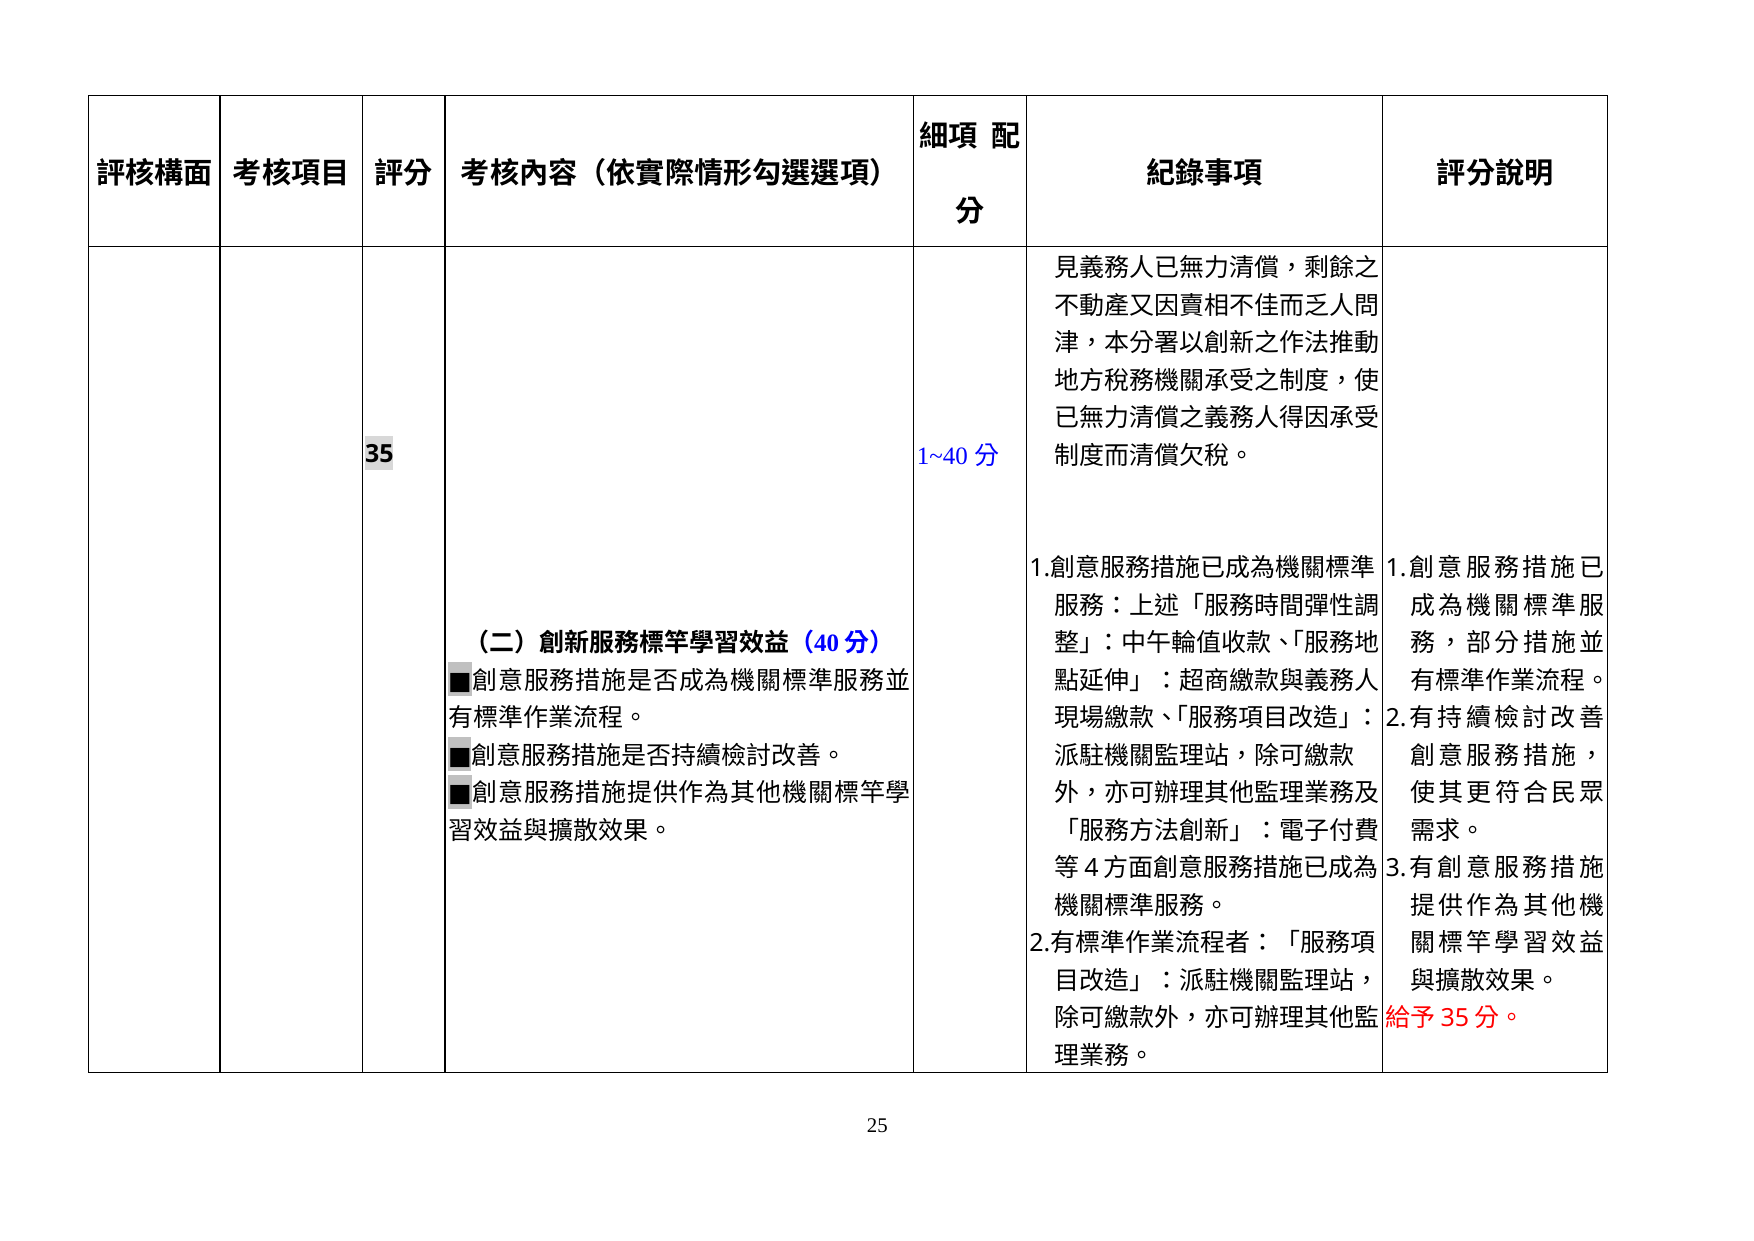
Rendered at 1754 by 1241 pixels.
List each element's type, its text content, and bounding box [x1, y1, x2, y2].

table_header 細項 配分 [914, 96, 1026, 246]
table_cell （一）服務流程便捷性（180分） 1.單一窗口服務全功能程度（60分） 建置全功能化單一窗口，提供民眾多種與整合服務情形。 2.申辦案件流程簡化程度（60分） 檢討簡化申辦流程，提升便民服務之績效。 3.申辦案件書表減量程度（60分） 檢討申辦人檢附申辦書表情形，執行簡化措施，提升申辦便利性績效。 （二）服務流程透明度（100分） 1.案件處理流程查詢公開程度（60分） （1）提供案件承辦資訊種類（40分） ■提供承辦單位及電話，且於服務場所及機關網站（頁）公布標準處理流程，並主動告知申請人處理程序。 □提供承辦單位及電話，且於服務場所及機關網站（頁）公布標準處理流程。 □提供承辦單位及電話。 （2）提供案件查詢管道種類（20分） □提供現場、電話、網路及其他方式（如PDA等）。 █提供現場、電話及網路查詢。 □提供現場查詢。 2.案件處理流程主動回應程度（40分） □機關受理案件後提供申請人收件確認訊息；且處理案件超過標準作業時間主動告知申請人。 ■機關受理案件後提供申請人收件確認訊息。 服務場所便利性(50分) 1.洽公環境適切程度（25分） ■民眾對於機關整體洽公環境的滿意度達85％以上。 □民眾對於機關整體洽公環境的滿意度達75％以上。 □民眾對於機關整體洽公環境的滿意度達65％以上。 2.服務設施合宜程度（25分） ■除提供「核心設施」外，另備有「一般設施」供民眾使用，且有必要的使用說明與管理，確保設施品質。 □提供「核心設施」供民眾使用，且有必要的使用說明與管理，並定期檢查與充實，確保設施品質。 □提供「核心設施」供民眾使用，且有必要的使用說明與管理，確保設施品質。 (二)服務行為友善性與專業性（90分） 1.服務親和程度（40分） （1）洽公服務禮儀滿意度（20分） ■民眾對於洽公服務禮儀的滿意度達80％以上。 □民眾對於洽公服務禮儀的滿意度達75％以上。 □民眾對於洽公服務禮儀的滿意度達65％以上。 （2）電話禮貌測試績效（20分） □機關電話禮貌測試結果優良。 （測試分數90分以上） ■機關電話禮貌測試結果良好。 （測試分數80分以上） 機關電話禮貌測試結果普通。 （測試分數70分以上） 2.服務可勝任程度（50分） ■服務人員回應問題正確率達90％以上。 □服務人員回應問題正確率達85％以上。 □服務人員回應問題正確率達80％以上。 □服務人員回應問題正確率達75％以上。 □服務人員回應問題正確率達70％以上。 （三）服務行銷有效性（30分） 施政宣導有效程度（30分） ■施政宣導資料置機關網站公告周知。 ■為民服務場所提供相關文宣品宣傳。 ■辦理施政宣導活動。 ■透過平面或電子媒體進行宣導。 ■藉由參與公益或社區活動進行施政宣導。 （一）民眾滿意度（80分） 機關服務滿意度（80分） ■定期辦理服務滿意度調查，且服務滿意度達80﹪以上。 ■定期辦理服務滿意度趨勢分析,自我檢討提出改善服務措施，且有執行績效。 ■服務滿意度成長率 （二）民眾意見處理有效性（70分） 民眾意見回應與改善程度（70分） 辦理民眾意見處理滿意度調查，滿意度達60%以上。 設有民眾意見（含新聞輿情）處理機制及標準作業程序，且定期進行演練及檢討，並提供協談諮商服務。 提供民眾意見處理滿意度成長率數據。 （一）資訊公開適切性與內容有效性（50分） 公開法令、政策及服務資訊程度及內容正確程度（50分） （1）依據「政府資訊公開法」第7條主動公開相關資訊於網站（頁）比例（20分） ■應公開且已公開資訊比例達100％以上，並於網站（頁）設置「主動公開資訊」專區。 □應公開且已公開資訊比例達90％以上，並於網站（頁）設置「主動公開資訊」專區。 （2）服務措施及出版品資訊周知度（10分） ■公開服務措施、FAQ、機關活動、文宣品、出版品，另其他重要資訊1種以上。 □公開服務措施、FAQ、機關活動、文宣品、出版品。 □公開服務措施、FAQ、機關活動、文宣品。 （3）資訊內容正確程度（20分） ■網站（頁）資訊內容及連結抽測正確件數達14件以上。 □網站（頁）資訊內容及連結抽測正確件數達13件以上。 □網站（頁）資訊內容及連結抽測正確件數達12件以上。 （二）資訊檢索完整性與便捷性（50分） 資訊檢索服務妥適性及友善程度 ■提供全文檢索。 □提供檢索功能說明及使用範例及資訊檢索建議。 □提供進階功能檢索。 ■提供分類檢索，且符合詮釋資料及分類檢索規範。 （一）線上服務量能擴展性（50分） 1.線上服務提供及使用情形（50分） （1）線上服務量能（30分） ■提供線上服務項目。 ■提供線上服務項目成長數據，並持續成長。 於MyEGov提供線上服務項目。 （2）線上服務推廣績效（10分） ■透過推廣行銷活動提升民眾對於線上服務的認知與回應情形。 （3）電子表單簡化績效（10分） ■提出電子表單簡化建議或執行表單簡化工作，並進行電子表單管理。 提出電子表單簡化建議或執行表單簡化工作。 （二）電子參與多樣性（50分） 1.電子參與多元程度（50分） □除民眾意見反映及討論區外，另提供電子參與方式2種以上，且有互動機制及實際回應。 □除民眾意見反映及討論區外，另提供電子參與方式1種，且有互動機制及實際回應。 ■提供民眾意見反映及討論區，且有互動機制及實際回應。 有價值的創意服務（130分） ■服務時間彈性調整：如採取假日門 市、中午不打烊、夜間服務等作法。 ■服務地點延伸：如突破現場、臨櫃辦 理之限制，採取異地申辦即取件，電 話、傳真辦理及取件等作法。 ■服務項目改造：如服務項目總體檢， 檢討非必要之服務並予以終結；或新 增（創）服務項目，如策略聯盟、開 發客製化服務等。 ■服務方法創新：如利用資訊科技推動 網路繳、付款服務；提供主動服務 等。 ■其他創新服務樣態。 （二）創新服務標竿學習效益（40分） ■創意服務措施是否成為機關標準服務並有標準作業流程。 ■創意服務措施是否持續檢討改善。 ■創意服務措施提供作為其他機關標竿學習效益與擴散效果。 （三）組織內部創新機制及運作情形 （30分） 機關能否產生源源不絶的創新服務之關鍵所在是組織內部創新機制及運作。 ■機關應詳細說明內部創新提案機制之建立及運作情形，並確保該機制可常態性持續運轉。 [446, 247, 913, 1072]
table_cell [89, 247, 219, 1072]
table_header 紀錄事項 [1027, 96, 1382, 246]
table_cell 35 [363, 247, 444, 1072]
table_header 評核構面 [89, 96, 219, 246]
table_header 考核項目 [221, 96, 362, 246]
table_cell 服務流程（280分） 得分：251分 二、 機關形象（170分） 得分：159分 三、 顧客關係（150分） 得分：117分 一、 資訊提供及檢索服務（100分） 得分：78分 二、 線上服務及電子參與（100分） 得分：56 提供創新（意）服務情形（200） 得分：175分 [221, 247, 362, 1072]
table_cell 人員服務收款比率極高。 給予58分。 機關申辦案件流 程原即較為簡化。 給予58分 【為民服務意見調查表滿意度分析表】 無效問卷： 未作答或勾選2個 回收：181件 滿意/(總數-無效)*100% 上季滿意度94.74% .無效問卷： 未作答或勾選2個 上季94.29% 因有檢討申辦人檢附申辦書表簡化措施、機關所辦之業務，民眾只需攜帶簡易之身分證明文件、印章或委託書，因此，民眾洽公是非常方便。 給予56分。 已於本分署網站及傳繳通知提供承辦單位及電話、服務場所及機關網站（頁）公布標準處理流程及義務人至分署後，志工等會主動告知申請人處理程序。 給予36分。 已提供現場、電話及網路查詢。 給予15分。 皆有專人每日受理申辦，如有疑問時，會以電話聯繫詢問確認之，當完成後，亦都會以電話、書面或E-mail告知辦理情形。 給予28分。 滿意度達85％以上。 給予24分。 上季98.73% 因有提供「核心設施」及「一般設施」供民眾使用，且有不足或損壞時，通知採購單位採購或請廠商維修。 哺乳室每日清潔，每月檢查。 機關東側騎樓裝設無障礙空間坡道。 給予24分。 上季滿意度：100% 因民眾對於機關整體服務禮儀的滿意度達80％以上。 上季滿意度：100% 給予19分。 測試結果平均高於80分。 給予15分。 上季平均89.46分 因民眾對於承辦人的問題回應率的滿意度達85％以上。 給予48分。 上季滿意度：96.15% 1.施政宣導資料置機關網站周知 2.為民服務場所提供文宣品宣傳 3.辦施政宣導活動 4.透過平面或電子媒體進行宣導 5.藉由參與公益或社區活動進行施政宣導皆有辦理。 給予29分。 因民眾對於11項服務的滿意度達80％以上。 給予50分。 成長率： (1)+0.59% (2)+4.67% (3)+1.31% (4)-1.51% (5)+5.56% (6)+8.27% (7)+0.32% (8)-2.05% (9)+0.76% (10)-0.29% (11)-0.64% 申辦時間比較： A.增加：0.13分鐘 B. 增加幅度1.92% 辦理民眾意見處理滿意度調查 無民眾不滿意。 給予40分。 上季滿意度：0% 本分署已訂定受理民眾陳情處理機制及標準作業程序、對於民眾意見（含新聞輿情）有專人以書面會辦相關單位及其主管後陳核分署長，使其了解辦理情形、不定期辦理講習及每月辦理為民服務工作意見調查表分析檢討。 給予8分。 人民陳情案件問卷調查滿意度統計表 無民眾不滿意。 給予8分 本分署除無第7條第1項第7及9款之相關政府資訊及並非第10款之合議制機關外，其於7類政府資訊皆已100％公開於網站（頁）。 2.雖無以「主動公開資訊」名稱之專區，但設有以「政府資訊公開」名稱之專區，且其意義及功能相同。 給予17分。 機關網站已設有16類服務單元及52 項次單元，對於機關公開服務措施、FAQ、機關活動、文宣品等資訊周知度應很高。 給予8分。 網站（頁）資訊連結正確件數達16件。給予18分。 有提供全文檢索 給予25分。 並未提供功能說明、使用範例、資訊檢索建議功能： 不給予分數。 未提供進階功能檢索：不給予分數。 經Meta Data檢測結果通過比例為91%。 給予10分。 提供線上服務項目計14項。 給予17分。 線上服務項目持續成長。 給予3分 。 於MyEGov無提供線上服務項目。 不給予分數。 電子公佈欄（跑馬燈）及宣導品（環保餐具）上已有機關網址。 給予8分。 已有健保案件之債證、送達證書、繳款書與收據、差勤表單、領物單、現場查訪表單及自動回饋分案結果電子檔等電子表單，並進行電子表單管理。以電子化進行財產查報。 給予8分。 對於民眾意見，設有專人受理申辦及回應，但未設討論區。 給予20分。 於「服務時間彈性調整」、「服務地點延伸」、「服務項目改造」、「服務方法創新」及「其他創新服務樣態」等5方面皆有辦理。 給予120分。 法務部便民服務線上申辦系統 放寬分期規定 1.創意服務措施已成為機關標準服務，部分措施並有標準作業流程。 2.有持續檢討改善創意服務措施，使其更符合民眾需求。 3.有創意服務措施提供作為其他機關標竿學習效益與擴散效果。 給予35分。 有持續檢討改善創意服務措施，使其更符合民眾需求。 給予20分。 [1383, 247, 1607, 1072]
table_header 評分說明 [1383, 96, 1607, 246]
table_header 評分 [363, 96, 444, 246]
table_cell 1~60分 1~60分 1~60分 30~40分 20~30分 1~20分 15~20分 10~15分 1~10分 30~40分 1~30分 20~25分 15~20分 1~15分 20~25分 15~20分 1~15分 15~20分 10~15分 1~10分 15~20分 10~15分 1~10分 45~50分 40~45分 35~40分 30~35分 1~30分 1~30分 40~60分 1~10分 1~10分 40~50分 1~10分 1~10分 10~20分 1~10分 8~10分 5~8分 1~5分 15~20分 10~15分 1~10分 1~25分 1~7分 1~7分 1~11分 1~20分 1~5分 1~5 分 1~10 分 5~10 分 1~5分 40~50 分 30~40 分 1~30分 1~87分 1-26分 1-17分 1~40 分 1~30 分 [914, 247, 1026, 1072]
table_cell 各項數據採計104年1至6月 扣除義務人至超商、銀行及郵局繳款，清償金額經由本分署代收，並代義務人解繳至各移送機關，共5億444萬6,256元，舉其要者如下： 1.104年1~6月總徵起金額：5億444萬6,256元 2.超商、銀行及郵局繳款49,426件，金額1億4,713萬5,939元 3.各移送機關派駐代理人、出納及各移送機關收款金額3億5,731萬317元，收款比率70.83%。 1.檢討簡化申辦流程： 繳交國稅及地方稅之稅額有利息累計之情事，因此，如無稅務機關派駐本分署時，將發生繳款金額之疑義及民眾無法立即取得稅務機關之收據，因此，要求稅務機關派駐本分署時，除可解決繳款金額之疑義外，亦可使民眾立即取得稅務機關之收據，省卻先由本分署開立收據予民眾，待稅務機關收到款項並確認金額無訛後，再開立稅務機關收據予民眾之繁雜程序。 2.績效：【附件2】之10 （1）「為民服務工作意見調查表」之「10.申辦案件的流程及速度」： A滿意（含非常滿意）：1682位。 B.無效問卷：5位(未作答或勾選2個) C.滿意度：95.45% （2）依「為民服務工作意見調查表」之「申辦案件的流程及速度」之「所花費時間」：【附件2】之11 A.5分鐘以內：91件，占56.52%。 B.5至15分鐘以內：57件，占35.40%。 C.15分鐘以內：148件，占91.93%。 D.無效問卷：20位 1.民眾如需分期繳納案款時，原需具狀申請，但因具狀內容是許多民眾所不了解，因此，為求便民，現今只要在分署內網站下載或服務台索取「分期繳納申請書」，勾選無法一次完納全部金額之原因（條列式表格）後，即可完成分期繳納之申請。 2.本分署辦理拍賣時，將投標書及委任狀相結合，方便民眾委託他人投標時使用，無需再撰寫另一委任狀，不僅簡化申請流程，易符合節能減碳之趨勢。 3.義務人至分署繳款、採購案之廠商現場及電子領標、民眾申訴陳請皆無需檢付任何書證即可辦理。 4.辦理拍賣時，民眾只需帶身分證明文件。 5.採購案開標及簽約時，廠商負責人親自到場時，只需帶公司及負責人印章；若非負責人時，需加帶身分證明文件及委託書。 1.網站（http://www.tny.moj.gov.tw/） 繳款通知提供承辦單位及電話，且於服務場所及網站（頁）公布標準處理流程(執行案件處理作業流程圖)、承辦單位及電話。【附件3】(網站) 2.義務人至本分署後，志工等會主動告知申請人處理程序。(現場繳款流程圖) 1.義務人至本分署，承辦人、役男、委外人員、志工可提供現場案件查詢服務。 2.本分署網站（http://www.tny.moj.gov.tw/）及信封與業務宣導摺頁有提供電話、地址、網址及位置圖。 3.傳繳通知亦有承辦單位之電話及股別。【附件4】 1.網站民意信箱及廉政信箱，或以書面形式申辦案件者，每日皆有專人受理申辦，當收到申辦案件後，如有疑問時，會以電話（如留有電話號碼）聯繫詢問確認，如無疑問，立即會辦相關單位陳核分署長，處理完成後都以電話或E-mail告知辦理情形。 2.陳情案件回復後，以郵件或廣告回信寄發處理情形問卷調查並作後續分析。 「為民服務工作意見調查表」1.「洽公環境滿意度及環境整潔及綠化、美化情形」：回收181件【附件2】之1 1.滿意（含非常滿意）：177位。 2.無效問卷：0位(未作答或勾選2個) 3.滿意度：97.79% 1.機關提供「核心設施」（為民服務中心），亦備有「一般設施」供民眾使用，如有不足或損壞時，通知採購單位採購或請廠商維修。 2.「為民服務工作意見調查表」2.「本分署服務設備、引導標示是否清楚」： 回收181件【附件2】之2 A.滿意（含非常滿意）：177位。 B.無效問卷：1位(未作答或勾選2個) C.滿意度：98.33% 「為民服務工作意見調查表」7.「承辦人的服務態度」：【附件2】之7 1.滿意（含非常滿意）：178位。 2.無效問卷：1位(未作答或勾選2個) 3.滿意度：98.89% 1.上級行政執行署電話禮貌測試合計：12人【附件5】 測試等第優良：12人 2.本分署測試：18人，平均89.66分。 【附件6】 「月為民服務工作意見調查表」之9.「承辦人的問題回應正確率」：【附件2】之9 1.滿意（含非常滿意）：173位。 2.無效問卷：3位(未作答或勾選2個) 3.滿意度：97.19% 1.網站施政宣導：執行業務公告 獎勵檢舉滯欠大戶生活奢華問答、 常見問題、鑑定人估價作業規定、如「動產拍賣」、「不動產拍賣」、「便利商店代收案款」、「繼承新法 報你知」及「反毒參一咖」等資料皆置機關網站公告周知。【附件7】 2.服務場所文宣品宣導【附件8.9.10】 洽公資訊、機關簡介、不動產拍賣「便利商店代收案款」、政風宣導等。 3.施政宣導活動 (1)大廳公布欄及牆作政風宣導。 (2)櫃台放業務宣導文宣。 4.參與公益或社區活動施政宣導 愛心社或替代役公益或檔案運用活動，贈送機關宣導品環保筷。【附件13】 5.針對社會關心或具指標個案召開記者會或發佈新聞稿。 「為民服務工作意見調查表」11項：【附件2】、【附件15、16】 1.滿意度90%以上：10項(103年9項) 2.滿意度85%以上：1項(103年0項) 3.滿意度80%以下：0項(103年0項) 4.滿意度成長率：103年及104年同季相比較 (1)洽公環境滿意度及環境整潔及綠化、美化情形。 (2)本分署服務設備、引導標示是否清楚。 (3)電話禮貌。 (4)服務台服務。 (5)本分署機關網站提供資訊情形。 (6)行政執行事件有關規定獲知管道。 (7)承辦人的服務態度。 (8)申請案件時，承辦人員對規定解說是否詳細。 (9)承辦人的問題回應正確率。 (10)申辦案件的流程及速度。 (11)申辦案件所花費的時間。 5.申辦案件所花費的時間與上年度比較。 (1)103年平均花費時間：6.78分 (2)104年平均花費時間：6.91分 6.滿意度分析檢討：【附件17】 會各單位檢討改善。 1.辦理民眾陳請（申訴）件數： 總計：11件【附件18】 2.寄發處理情形問卷調查：11件 3.未寄發問卷：0件(重復陳情或其他) 4.問卷回收：0件 5.滿意度分析： (1)非常滿意：0件 (2)滿意：0件 (3)尚可：0件 (4)不滿意：0件 (5)非常不滿意：0件 (6)滿意度：0%(非常滿意+滿意) 1.訂定受理民眾陳情處理機制及標準作業程序，並公佈於網站。【附件19】 2.民眾意見（含新聞輿情）有專人以書面會辦相關單位及其主管後陳核 分署長，使其了解辦理情形。 3.不定期辦理講習。【附件20】 4.每月為民服務工作意見調查表完成後，立即作服務滿意度檢討分析，對於各項服務有「不滿意（含非常不滿意）」或「對本分署有其他意見」者，電詢原因並告知改善對策，如涉及執行人員執行態度欠佳時，將列入執行態度考核。 1-6月滿意度0%。【附件21】 1.依據「政府資訊公開法」第7條規定，應公開10類政府資訊： （1）本分署除無第7條第1項第7及9款之相關政府資訊及並非第10款之合議制機關外，其餘7類政府資訊（第7條第1項第1、2款連結至法務部「主管法規系統」）皆已100％公開於網站（頁）。【附件詳網站】 （2）本分署網站設有以「政府資訊公開」名稱之專區，非以「主動公開資訊」名稱之專區，但其意義及功能相同。 機關網站設有16類服務單元（機關簡介、機關導覽、為民服務、統計園地、廉政天地、檔案應用、行政執行法規、電子公佈欄、替代役役男專區、政府資訊公開、法務電子報、重大政策、就業資訊及電子公文附件區）及51項次單元。【附件詳網站】 1.本分署網站首頁設置「檢索」服務，使民眾迅速收尋瀏覽所需資訊。 2.建置資訊平台連結服務16處。 【附件詳網站】 有提供全文檢索。 並未提供功能說明、使用範例及資訊檢索建議功能。 並未提供進階功能檢索。 經Meta Data檢測結果通過比例為91%。 【附件22】 提供14則各類申(聲)請書表及設置「民意信箱」與「廉政信箱」等線上服務項目。【附件詳網站】 1.本分署網站自90年即設有「民意信箱」及「廉政信箱」。 2.100年10月4日建置完成「iTaiwan無線上網服務」，免費供民眾使用。 3.98年至104年皆有電子領標之線上服務項目。 於MyEGov無提供線上服務項目。 1.民眾洽公時，可從電子公佈欄（跑馬燈）知道本分署網址。 2.本分署宣導品（環保餐具）上印有機關網址。 3.平面媒體宣導均附網站網址： 1.健保案件之債證（98年6月1日起發執行憑證需加編號，避免重複以減少錯誤。）、送達證書、繳款書及收據。 2.差勤表單、領物單、現場查訪單。 3.案管系統於分案後翌日，自動回饋分案結果至移送機關承辦單位之電子信箱。 4.推動債證及執行命令電子化，減少紙張、郵資浪費。 本分署網站民意信箱及廉政信箱，每日皆有專人受理申辦，當收到申辦案件後，如有疑問時，會以電話（如留有電話號碼）聯繫詢問確認之，如無疑問時，立即會辦相關單位及陳核分署長知悉，處理完成後都會以E-mail告知辦理情形。 1.服務時間彈性調整： 自97年6月1日起，本分署推行中午不打烊，即排定中午輪值收款。自103年9月1日起，本分署推行早上8點至8點半輪值收款。 2.服務地點延伸： （1）自97年6月1日起，民眾若欠繳未滿2萬元之國稅、及地方稅而移送行政執行，可持本分署寄發印有條碼之傳繳通知書，於繳款期限內至統一、全家、萊爾富、OK四大便利商店全國門市繳款，並至99年1月1日起免收手續費。 （2）自99年7月1日起，民眾若欠繳未滿二萬元之汽車燃料使用費及其違規而移送行政執行，可持本分署寄發印有條碼通知書，於繳款期限內至統一、全家、萊爾富、OK四大便利商店全國門市及全國郵局繳款，免收手續費。 （3）自99年8月26日起，民眾若欠繳未滿2萬元之全民健康保險費而移送行政執行，可持本分署寄發印有條碼之傳繳通知書，於繳納期限內至統一、全家、萊爾富、OK四大便利商店全國門市繳款，免收手續費，亦可到郵局、台銀、土銀、合庫、一銀、華銀、彰銀、富邦、中信銀、兆豐、安泰、日盛、台灣中小企銀、高雄銀行等14家金融機構繳納，無金額限制亦免收手續費。 (4) 民眾若欠繳未滿2萬元之勞工保險費而移送行政執行，可持本分署寄發印有條碼之傳繳通知書，於繳納期限內至統一、全家、萊爾富、OK四大便利商店全國門市繳款，免收手續費，亦可到台銀、花旗、聯邦、三信、土銀、合庫、華泰、台中銀行、富邦、陽信、板信、兆豐、永豐、新光、京城、華南、高雄銀行、台灣企銀、一銀、彰銀、玉山、台新、萬泰、元大、郵局、上海商銀、國泰世華、中信銀、瑞興等29家金融機構繳納，無金額限制亦免收手續費。 (5) 民眾若欠繳未滿2萬元之交通違規罰鍰案件而移送行政執行，可持本分署寄發印有條碼之傳繳通知書，於繳納期限內至統一、全家、萊爾富、OK四大便利商店全國門市繳款，每筆僅收手續費6元。 （6）由移送機關每日支援車輛4部並派員配合現場執行，由義務人可在本分署執行人員現場執行時當場繳款。【附件詳案管系統】 3.服務項目改造： 本分署派駐機關監理站，除可繳款外，亦可查詢車輛欠稅情形。 4.服務方法創新： 現在民眾只要有讀卡機，即可在家中利用網路，透過自然人憑證認證機制，以個人身分証字號及執行案號，查詢其於全省各分署目前所有欠繳案件之進行及繳款情形，對於健保案件繳款部分，可再以超連結方式連結健保局的電子付費交易網頁進行繳款程序，提昇民眾繳款的便利性。 【附件23】 http://www.moj.gov.tw/login/login.htm 5.其他創新服務樣態： 本分署動產及不動產集中拍賣時間為每週四下午3：00(2：30於本分署二樓拍賣室開始投標)。 6.行政執行事件核准分期繳納執行金額實施要點99年2月9 日修正： 第一項：行政執行事件核准分期繳納之期數，得分二至六十期。 第二項：執行金額（含累計）在新臺幣（下同）一千萬元以上之行政執行事件，經核准分六十期繳納，仍無法完納者，得經核准繼續延長期數。 7. 自100年3月完成全國首件由地方稅務機關承受之案例；另外，積極協調國稅機關與地方稅務機關於同年11月完成全國首件兩機關共同承受之個案，以解決國稅機關無預見支應地方稅之窘境。今年（101年）在本分署協助研議下台南市政府於6月26日訂定「臺南市政府辦理欠稅案件承受不能拍定不動產作業要點」，從原先採個案簽准之方式，透過法令的訂定而使地方稅務機關之作業程序法制化，並於101年9月27日完成法制化後第一件承受之案例。執行案件常見義務人已無力清償，剩餘之不動產又因賣相不佳而乏人問津，本分署以創新之作法推動地方稅務機關承受之制度，使已無力清償之義務人得因承受制度而清償欠稅。 1.創意服務措施已成為機關標準服務：上述「服務時間彈性調整」：中午輪值收款、「服務地點延伸」：超商繳款與義務人現場繳款、「服務項目改造」：派駐機關監理站，除可繳款外，亦可辦理其他監理業務及「服務方法創新」：電子付費等4方面創意服務措施已成為機關標準服務。 2.有標準作業流程者：「服務項目改造」：派駐機關監理站，除可繳款外，亦可辦理其他監理業務。 3.創意服務措施是否持續檢討改善：創意服務措施將持續檢討改善，使其更符合民中需求。 4.創意服務措施提供作為其他機關標竿學習效益與擴散效果： （1）自97年6月1日起，本分署推行中午不打烊，排定中午輪值收款後，其他分署亦比照辦理。 （2）本分署於97年4月訂定「查封物品保管措施」，行政執行署政風室於98年辦理「查封物品管理專案稽核」時，其他分署有電詢希望本分署提供相關資料供參。 (3) 發出執行命令前，須先向移送機關查詢積欠稅額，以提高執行命令之正確性，亦避免引起民怨。 持續辦理 （1）自97年6月1日起，本分署推行中午不打烊，排定中午輪值收款後。自103年9月1日起，本分署推行早上8點至8點半輪值收款。 （2）本分署於97年4月訂定「查封物品保管措施」，行政執行署政風室於98年辦理「查封物品管理專案稽核」時，其他分署有電詢希望本分署提供相關資料供參。 (3) 發出執行命令前，須先向移送機關查詢積欠稅額，以提高執行命令之正確性，亦避免引起民怨。 [1027, 247, 1382, 1072]
table_header 考核內容（依實際情形勾選選項） [446, 96, 913, 246]
